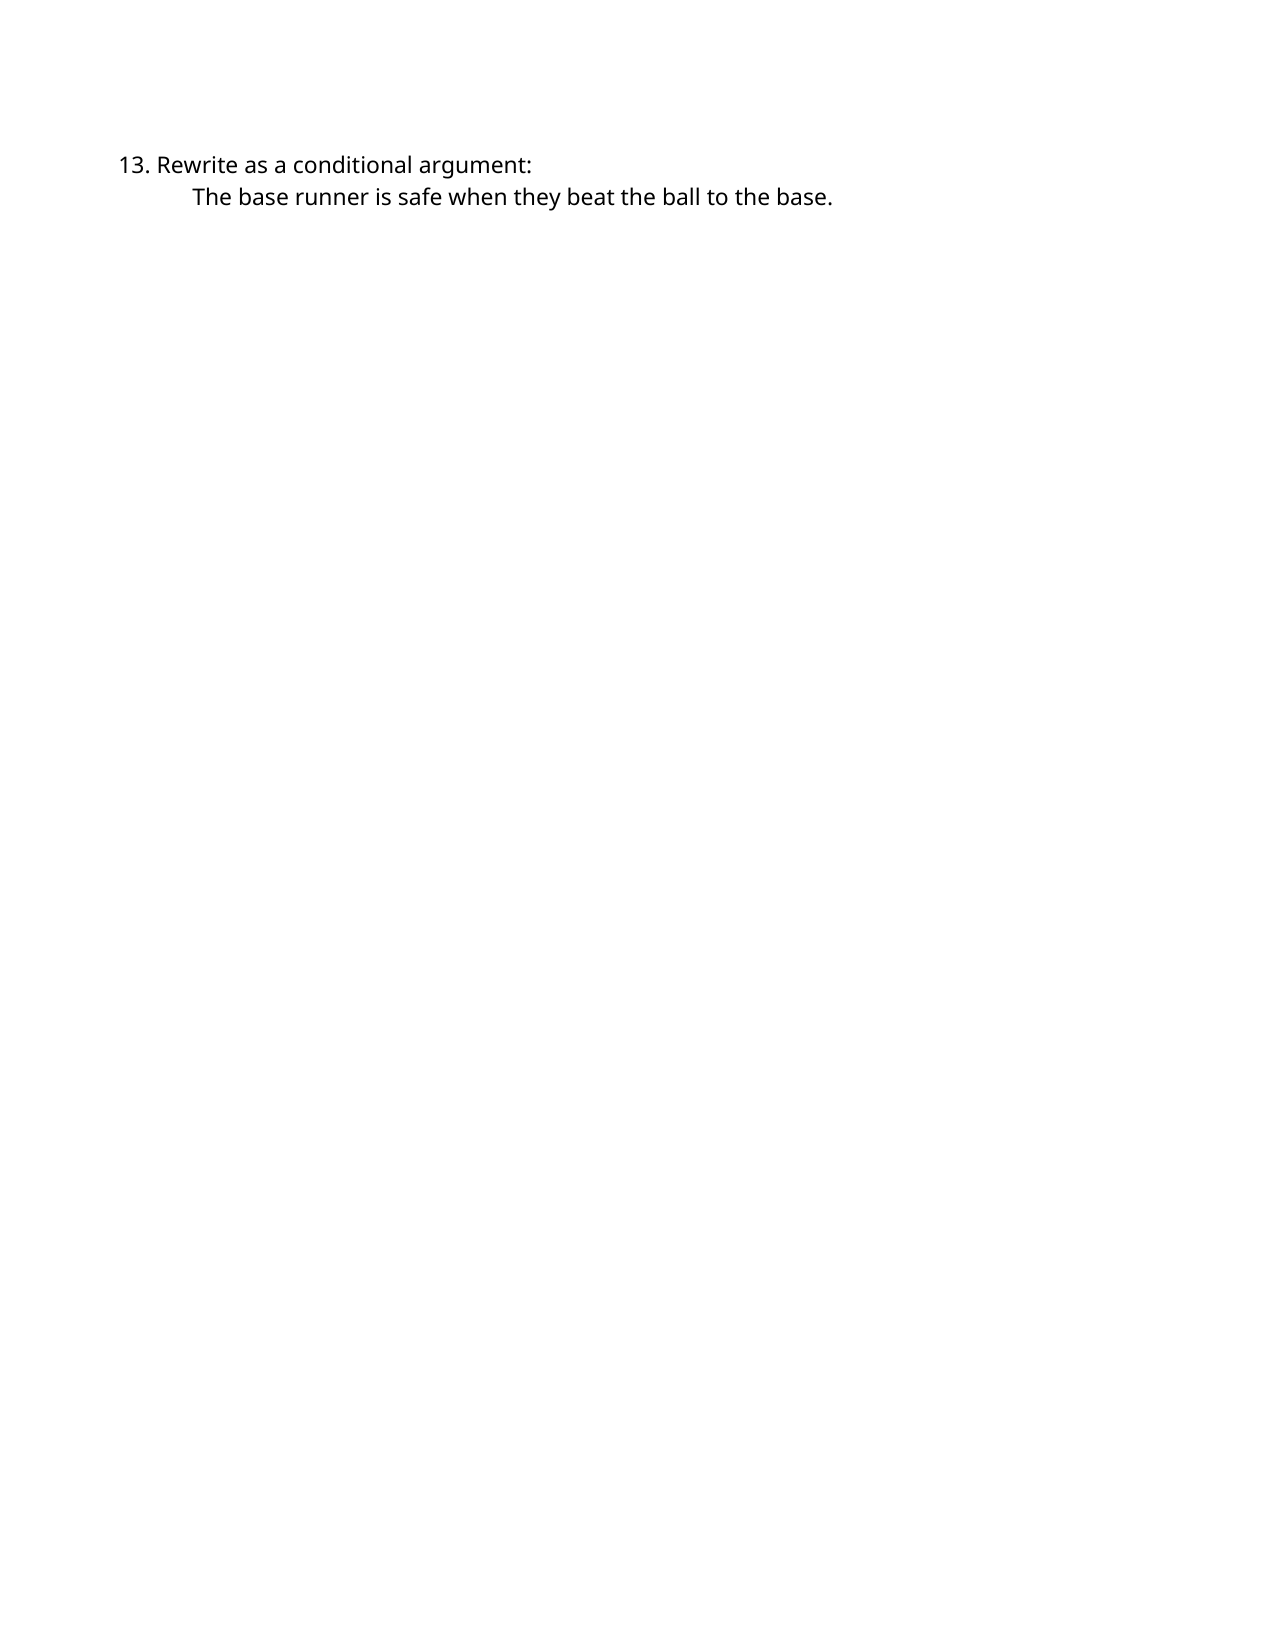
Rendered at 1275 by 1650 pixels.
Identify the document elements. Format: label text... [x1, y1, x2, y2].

text 13. Rewrite as a conditional argument: [118, 149, 1157, 181]
text The base runner is safe when they beat the ball to the base. [118, 181, 1157, 212]
